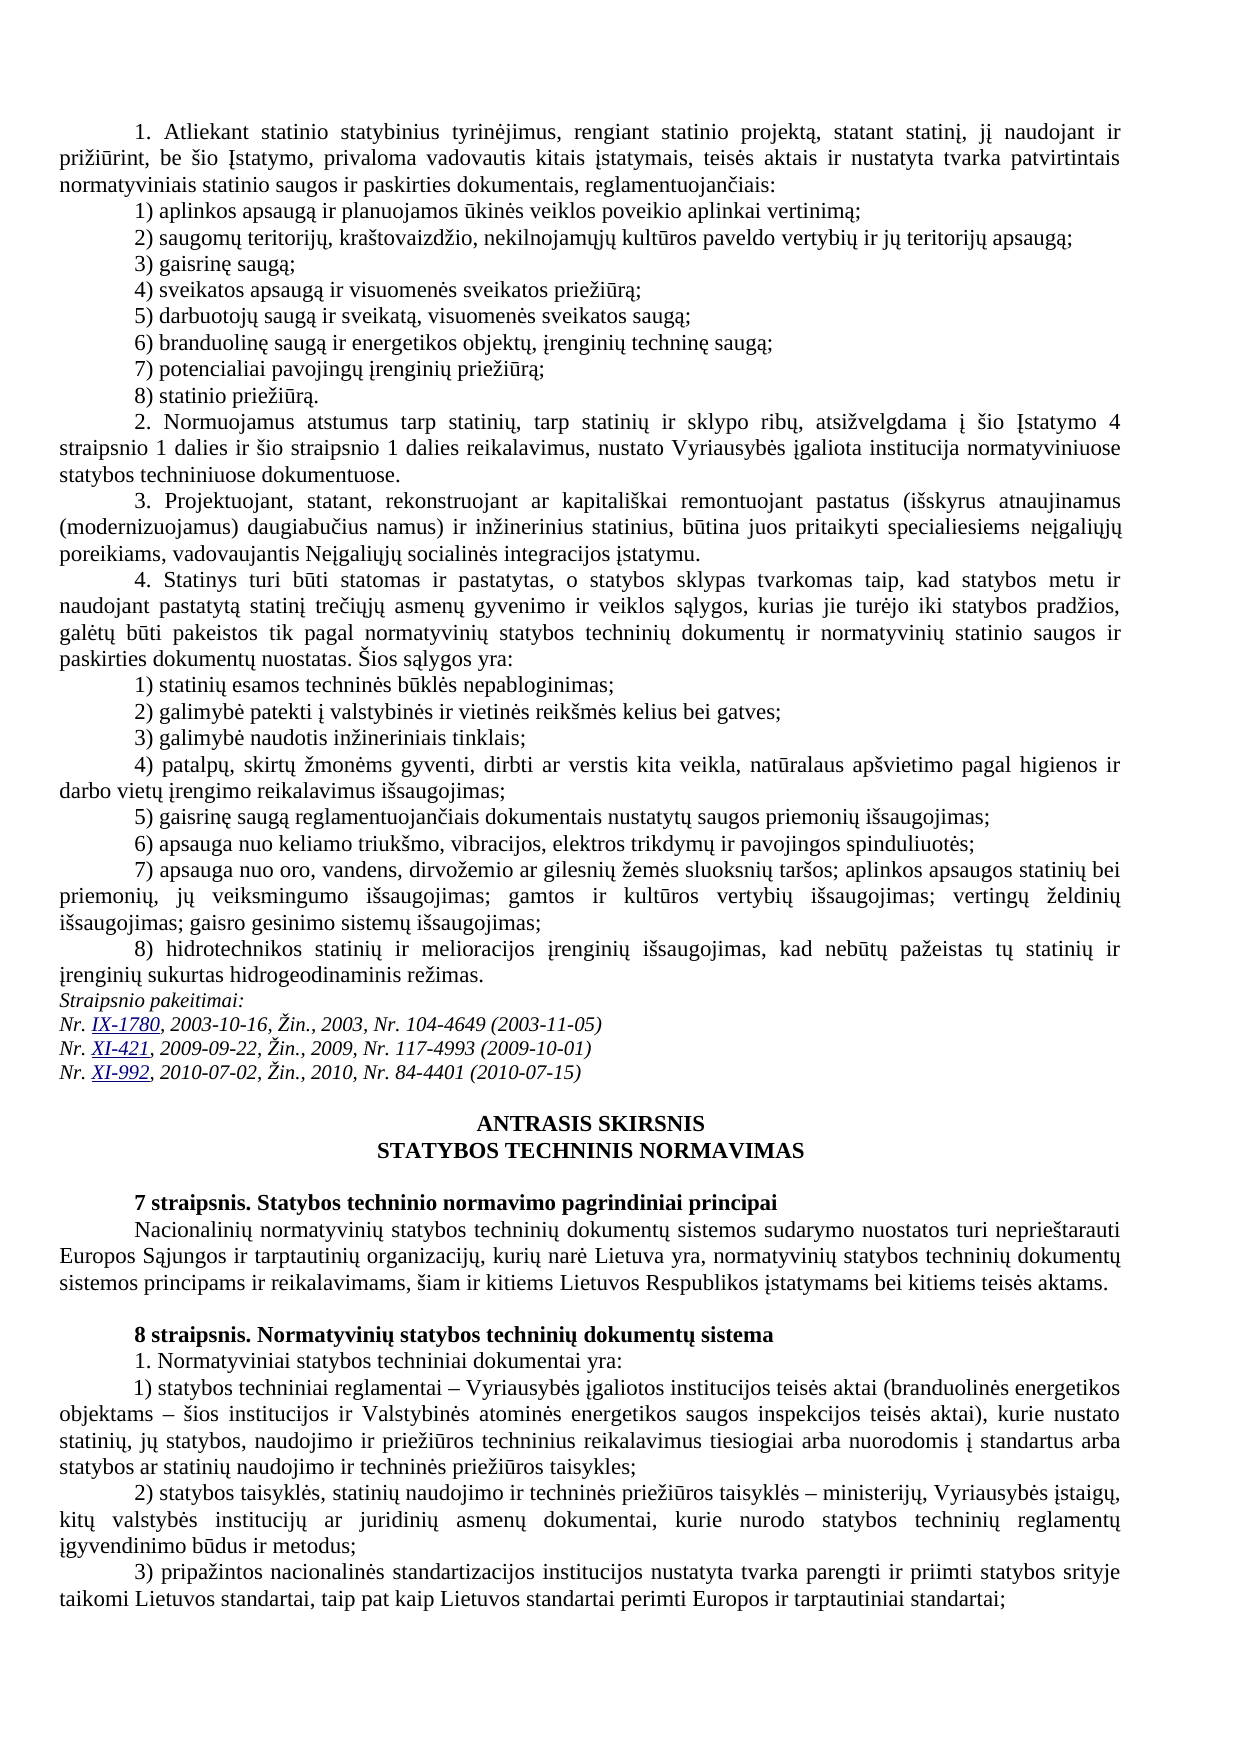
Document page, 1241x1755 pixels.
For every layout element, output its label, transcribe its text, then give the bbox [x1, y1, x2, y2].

text Nacionalinių normatyvinių statybos techninių dokumentų sistemos sudarymo nuostatos turi neprieštarauti Europos Sąjungos ir tarptautinių organizacijų, kurių narė Lietuva yra, normatyvinių statybos techninių dokumentų sistemos principams ir reikalavimams, šiam ir kitiems Lietuvos Respublikos įstatymams bei kitiems teisės aktams. [59, 1216, 1122, 1295]
text 3) gaisrinę saugą; [59, 250, 1122, 276]
text 4) sveikatos apsaugą ir visuomenės sveikatos priežiūrą; [59, 276, 1122, 303]
text 5) darbuotojų saugą ir sveikatą, visuomenės sveikatos saugą; [59, 303, 1122, 329]
text 4. Statinys turi būti statomas ir pastatytas, o statybos sklypas tvarkomas taip, kad statybos metu ir naudojant pastatytą statinį trečiųjų asmenų gyvenimo ir veiklos sąlygos, kurias jie turėjo iki statybos pradžios, galėtų būti pakeistos tik pagal normatyvinių statybos techninių dokumentų ir normatyvinių statinio saugos ir paskirties dokumentų nuostatas. Šios sąlygos yra: [59, 566, 1122, 672]
text 2. Normuojamus atstumus tarp statinių, tarp statinių ir sklypo ribų, atsižvelgdama į šio Įstatymo 4 straipsnio 1 dalies ir šio straipsnio 1 dalies reikalavimus, nustato Vyriausybės įgaliota institucija normatyviniuose statybos techniniuose dokumentuose. [59, 408, 1122, 487]
text 2) galimybė patekti į valstybinės ir vietinės reikšmės kelius bei gatves; [59, 698, 1122, 724]
text Straipsnio pakeitimai: [59, 988, 1122, 1012]
text 7) apsauga nuo oro, vandens, dirvožemio ar gilesnių žemės sluoksnių taršos; aplinkos apsaugos statinių bei priemonių, jų veiksmingumo išsaugojimas; gamtos ir kultūros vertybių išsaugojimas; vertingų želdinių išsaugojimas; gaisro gesinimo sistemų išsaugojimas; [59, 856, 1122, 935]
text 1) aplinkos apsaugą ir planuojamos ūkinės veiklos poveikio aplinkai vertinimą; [59, 197, 1122, 223]
text 4) patalpų, skirtų žmonėms gyventi, dirbti ar verstis kita veikla, natūralaus apšvietimo pagal higienos ir darbo vietų įrengimo reikalavimus išsaugojimas; [59, 751, 1122, 803]
text STATYBOS TECHNINIS NORMAVIMAS [59, 1137, 1122, 1163]
text 8) statinio priežiūrą. [59, 382, 1122, 408]
text 8) hidrotechnikos statinių ir melioracijos įrenginių išsaugojimas, kad nebūtų pažeistas tų statinių ir įrenginių sukurtas hidrogeodinaminis režimas. [59, 935, 1122, 988]
text 3. Projektuojant, statant, rekonstruojant ar kapitališkai remontuojant pastatus (išskyrus atnaujinamus (modernizuojamus) daugiabučius namus) ir inžinerinius statinius, būtina juos pritaikyti specialiesiems neįgaliųjų poreikiams, vadovaujantis Neįgaliųjų socialinės integracijos įstatymu. [59, 487, 1122, 566]
text Nr. XI-992, 2010-07-02, Žin., 2010, Nr. 84-4401 (2010-07-15) [59, 1060, 1122, 1084]
text Nr. IX-1780, 2003-10-16, Žin., 2003, Nr. 104-4649 (2003-11-05) [59, 1012, 1122, 1036]
text 1) statinių esamos techninės būklės nepabloginimas; [59, 672, 1122, 698]
text 3) galimybė naudotis inžineriniais tinklais; [59, 724, 1122, 751]
text 3) pripažintos nacionalinės standartizacijos institucijos nustatyta tvarka parengti ir priimti statybos srityje taikomi Lietuvos standartai, taip pat kaip Lietuvos standartai perimti Europos ir tarptautiniai standartai; [59, 1558, 1122, 1611]
text 6) branduolinę saugą ir energetikos objektų, įrenginių techninę saugą; [59, 329, 1122, 355]
text 7) potencialiai pavojingų įrenginių priežiūrą; [59, 355, 1122, 382]
text 1. Normatyviniai statybos techniniai dokumentai yra: [59, 1348, 1122, 1374]
text 2) saugomų teritorijų, kraštovaizdžio, nekilnojamųjų kultūros paveldo vertybių ir jų teritorijų apsaugą; [59, 223, 1122, 250]
text Nr. XI-421, 2009-09-22, Žin., 2009, Nr. 117-4993 (2009-10-01) [59, 1036, 1122, 1060]
text 5) gaisrinę saugą reglamentuojančiais dokumentais nustatytų saugos priemonių išsaugojimas; [59, 803, 1122, 830]
text 1) statybos techniniai reglamentai – Vyriausybės įgaliotos institucijos teisės aktai (branduolinės energetikos objektams – šios institucijos ir Valstybinės atominės energetikos saugos inspekcijos teisės aktai), kurie nustato statinių, jų statybos, naudojimo ir priežiūros techninius reikalavimus tiesiogiai arba nuorodomis į standartus arba statybos ar statinių naudojimo ir techninės priežiūros taisykles; [59, 1374, 1122, 1479]
subtitle ANTRASIS SKIRSNIS [59, 1110, 1122, 1137]
text 6) apsauga nuo keliamo triukšmo, vibracijos, elektros trikdymų ir pavojingos spinduliuotės; [59, 830, 1122, 856]
text 2) statybos taisyklės, statinių naudojimo ir techninės priežiūros taisyklės – ministerijų, Vyriausybės įstaigų, kitų valstybės institucijų ar juridinių asmenų dokumentai, kurie nurodo statybos techninių reglamentų įgyvendinimo būdus ir metodus; [59, 1479, 1122, 1558]
text 7 straipsnis. Statybos techninio normavimo pagrindiniai principai [59, 1189, 1122, 1216]
text 8 straipsnis. Normatyvinių statybos techninių dokumentų sistema [59, 1321, 1122, 1348]
text 1. Atliekant statinio statybinius tyrinėjimus, rengiant statinio projektą, statant statinį, jį naudojant ir prižiūrint, be šio Įstatymo, privaloma vadovautis kitais įstatymais, teisės aktais ir nustatyta tvarka patvirtintais normatyviniais statinio saugos ir paskirties dokumentais, reglamentuojančiais: [59, 118, 1122, 197]
